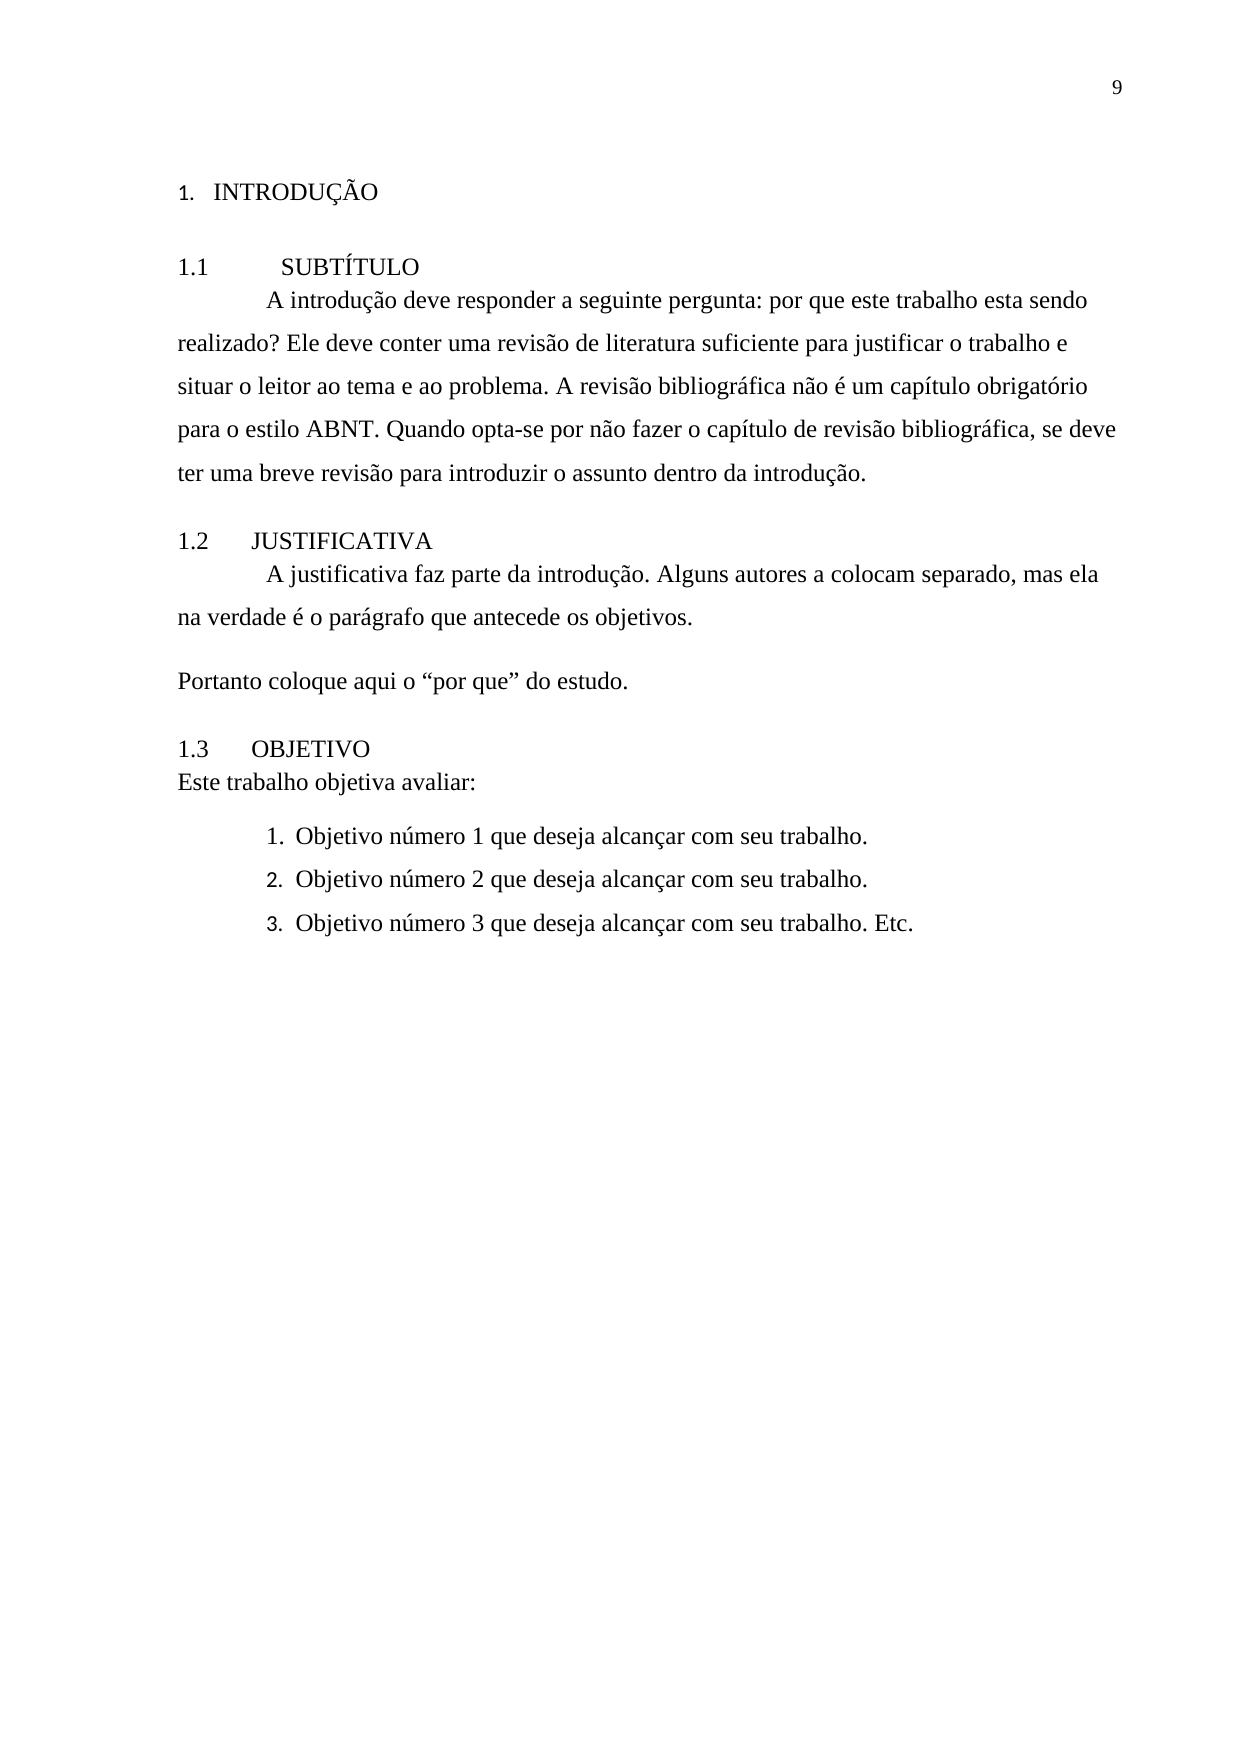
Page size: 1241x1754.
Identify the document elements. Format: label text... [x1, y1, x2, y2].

subtitle 1.2 JUSTIFICATIVA [177, 526, 1122, 554]
subtitle 1.3 OBJETIVO [177, 734, 1122, 763]
subtitle SUBTÍTULO [177, 252, 1122, 281]
list INTRODUÇÃO [177, 177, 1122, 206]
list Portanto coloque aqui o “por que” do estudo. [177, 666, 1122, 695]
text A introdução deve responder a seguinte pergunta: por que este trabalho esta sendo realizado? Ele deve conter uma revisão de literatura suficiente para justificar o trabalho e situar o leitor ao tema e ao problema. A revisão bibliográfica não é um capítulo obrigatório para o estilo ABNT. Quando opta-se por não fazer o capítulo de revisão bibliográfica, se deve ter uma breve revisão para introduzir o assunto dentro da introdução. [177, 285, 1122, 486]
list Objetivo número 3 que deseja alcançar com seu trabalho. Etc. [266, 908, 1122, 937]
list A justificativa faz parte da introdução. Alguns autores a colocam separado, mas ela na verdade é o parágrafo que antecede os objetivos. [177, 559, 1122, 631]
list Objetivo número 1 que deseja alcançar com seu trabalho. [266, 821, 1122, 850]
list Objetivo número 2 que deseja alcançar com seu trabalho. [266, 864, 1122, 893]
text Este trabalho objetiva avaliar: [177, 767, 1122, 796]
